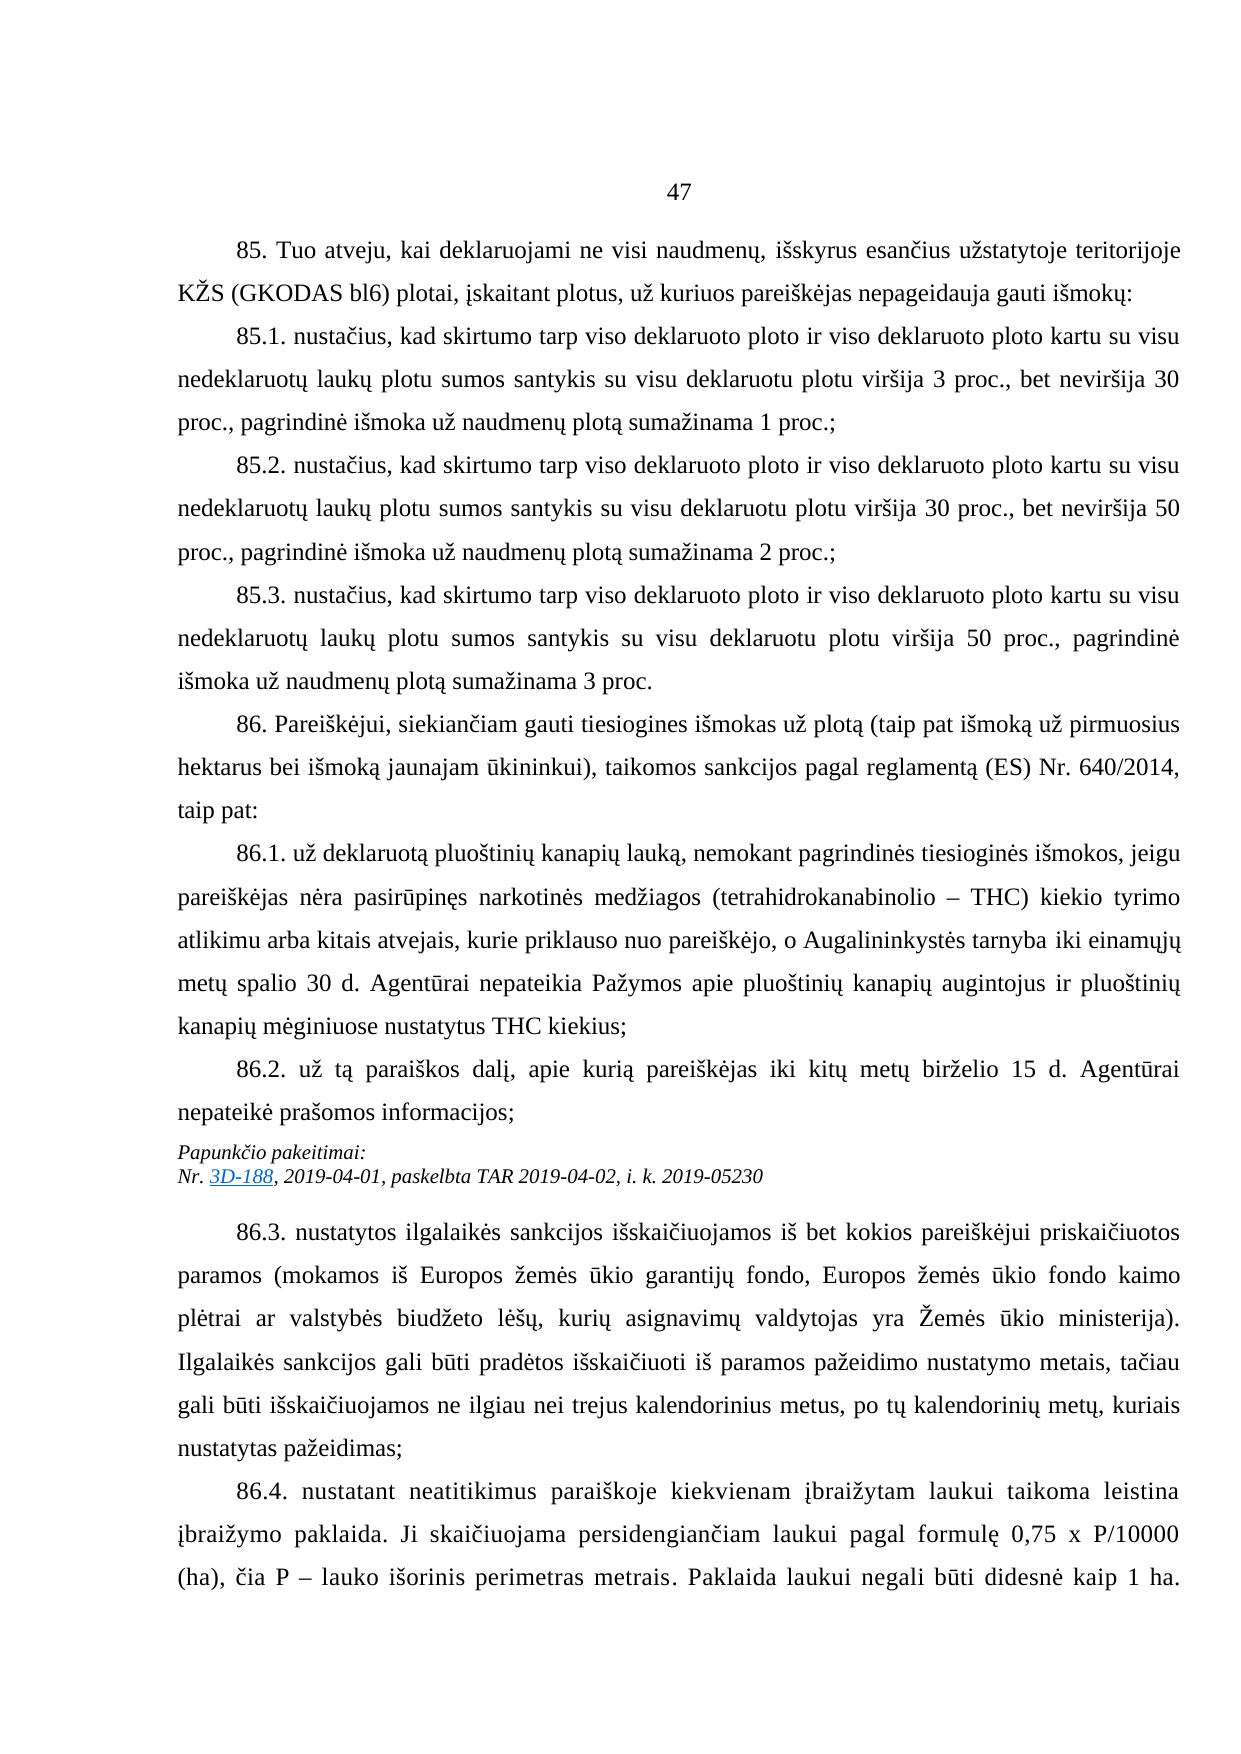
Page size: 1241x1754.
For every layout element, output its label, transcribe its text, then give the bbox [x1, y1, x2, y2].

text Nr. 3D-188, 2019-04-01, paskelbta TAR 2019-04-02, i. k. 2019-05230 [177, 1164, 1181, 1188]
text 85.2. nustačius, kad skirtumo tarp viso deklaruoto ploto ir viso deklaruoto ploto kartu su visu nedeklaruotų laukų plotu sumos santykis su visu deklaruotu plotu viršija 30 proc., bet neviršija 50 proc., pagrindinė išmoka už naudmenų plotą sumažinama 2 proc.; [177, 450, 1181, 565]
text Papunkčio pakeitimai: [177, 1140, 1181, 1164]
text 85.1. nustačius, kad skirtumo tarp viso deklaruoto ploto ir viso deklaruoto ploto kartu su visu nedeklaruotų laukų plotu sumos santykis su visu deklaruotu plotu viršija 3 proc., bet neviršija 30 proc., pagrindinė išmoka už naudmenų plotą sumažinama 1 proc.; [177, 321, 1181, 436]
text 86.3. nustatytos ilgalaikės sankcijos išskaičiuojamos iš bet kokios pareiškėjui priskaičiuotos paramos (mokamos iš Europos žemės ūkio garantijų fondo, Europos žemės ūkio fondo kaimo plėtrai ar valstybės biudžeto lėšų, kurių asignavimų valdytojas yra Žemės ūkio ministerija). Ilgalaikės sankcijos gali būti pradėtos išskaičiuoti iš paramos pažeidimo nustatymo metais, tačiau gali būti išskaičiuojamos ne ilgiau nei trejus kalendorinius metus, po tų kalendorinių metų, kuriais nustatytas pažeidimas; [177, 1217, 1181, 1462]
text 86.2. už tą paraiškos dalį, apie kurią pareiškėjas iki kitų metų birželio 15 d. Agentūrai nepateikė prašomos informacijos; [177, 1054, 1181, 1126]
text 86.1. už deklaruotą pluoštinių kanapių lauką, nemokant pagrindinės tiesioginės išmokos, jeigu pareiškėjas nėra pasirūpinęs narkotinės medžiagos (tetrahidrokanabinolio – THC) kiekio tyrimo atlikimu arba kitais atvejais, kurie priklauso nuo pareiškėjo, o Augalininkystės tarnyba iki einamųjų metų spalio 30 d. Agentūrai nepateikia Pažymos apie pluoštinių kanapių augintojus ir pluoštinių kanapių mėginiuose nustatytus THC kiekius; [177, 838, 1181, 1040]
text 86.4. nustatant neatitikimus paraiškoje kiekvienam įbraižytam laukui taikoma leistina įbraižymo paklaida. Ji skaičiuojama persidengiančiam laukui pagal formulę 0,75 x P/10000 (ha), čia P – lauko išorinis perimetras metrais. Paklaida laukui negali būti didesnė kaip 1 ha. [177, 1476, 1181, 1591]
text 85.3. nustačius, kad skirtumo tarp viso deklaruoto ploto ir viso deklaruoto ploto kartu su visu nedeklaruotų laukų plotu sumos santykis su visu deklaruotu plotu viršija 50 proc., pagrindinė išmoka už naudmenų plotą sumažinama 3 proc. [177, 580, 1181, 695]
text 86. Pareiškėjui, siekiančiam gauti tiesiogines išmokas už plotą (taip pat išmoką už pirmuosius hektarus bei išmoką jaunajam ūkininkui), taikomos sankcijos pagal reglamentą (ES) Nr. 640/2014, taip pat: [177, 709, 1181, 824]
text 85. Tuo atveju, kai deklaruojami ne visi naudmenų, išskyrus esančius užstatytoje teritorijoje KŽS (GKODAS bl6) plotai, įskaitant plotus, už kuriuos pareiškėjas nepageidauja gauti išmokų: [177, 235, 1181, 307]
